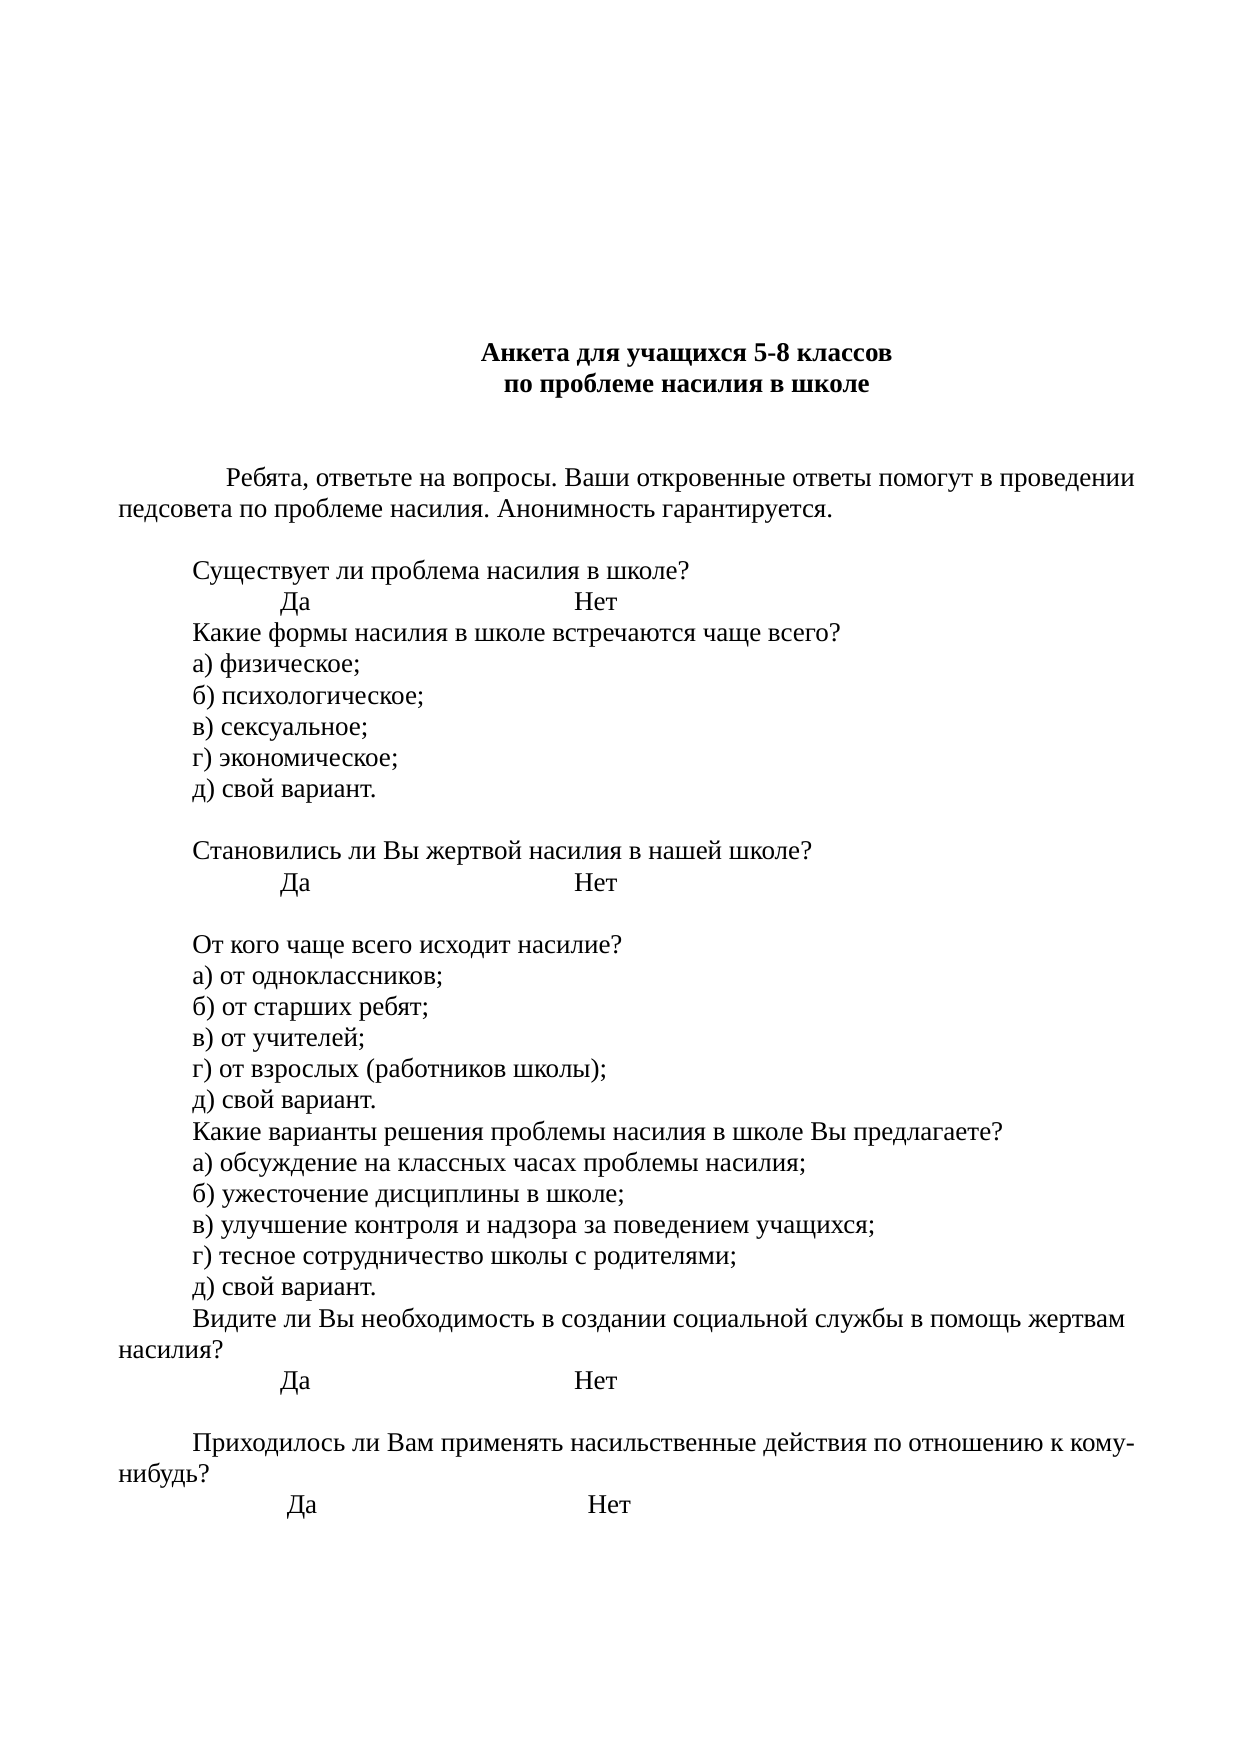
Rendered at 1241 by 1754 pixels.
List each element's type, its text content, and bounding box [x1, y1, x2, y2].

text Анкета для учащихся 5-8 классов [118, 336, 1181, 367]
text Ребята, ответьте на вопросы. Ваши откровенные ответы помогут в проведении педсовета по проблеме насилия. Анонимность гарантируется. [118, 461, 1181, 523]
text а) от одноклассников; [118, 959, 1181, 990]
text г) тесное сотрудничество школы с родителями; [118, 1239, 1181, 1271]
text а) физическое; [118, 648, 1181, 679]
text б) от старших ребят; [118, 990, 1181, 1021]
text Да Нет [118, 866, 1181, 897]
text д) свой вариант. [118, 772, 1181, 803]
text Приходилось ли Вам применять насильственные действия по отношению к кому-нибудь? [118, 1426, 1181, 1488]
text д) свой вариант. [118, 1271, 1181, 1302]
text Существует ли проблема насилия в школе? [118, 554, 1181, 585]
text по проблеме насилия в школе [118, 367, 1181, 398]
text б) ужесточение дисциплины в школе; [118, 1177, 1181, 1208]
text Видите ли Вы необходимость в создании социальной службы в помощь жертвам насилия? [118, 1302, 1181, 1364]
text г) экономическое; [118, 741, 1181, 772]
text в) улучшение контроля и надзора за поведением учащихся; [118, 1208, 1181, 1239]
text Какие варианты решения проблемы насилия в школе Вы предлагаете? [118, 1115, 1181, 1146]
text Да Нет [118, 1364, 1181, 1395]
text Какие формы насилия в школе встречаются чаще всего? [118, 616, 1181, 648]
text в) от учителей; [118, 1021, 1181, 1052]
text а) обсуждение на классных часах проблемы насилия; [118, 1146, 1181, 1177]
text Становились ли Вы жертвой насилия в нашей школе? [118, 834, 1181, 866]
text От кого чаще всего исходит насилие? [118, 928, 1181, 959]
text г) от взрослых (работников школы); [118, 1052, 1181, 1084]
text д) свой вариант. [118, 1084, 1181, 1115]
text Да Нет [118, 585, 1181, 616]
text б) психологическое; [118, 679, 1181, 710]
text Да Нет [118, 1488, 1181, 1520]
text в) сексуальное; [118, 710, 1181, 741]
